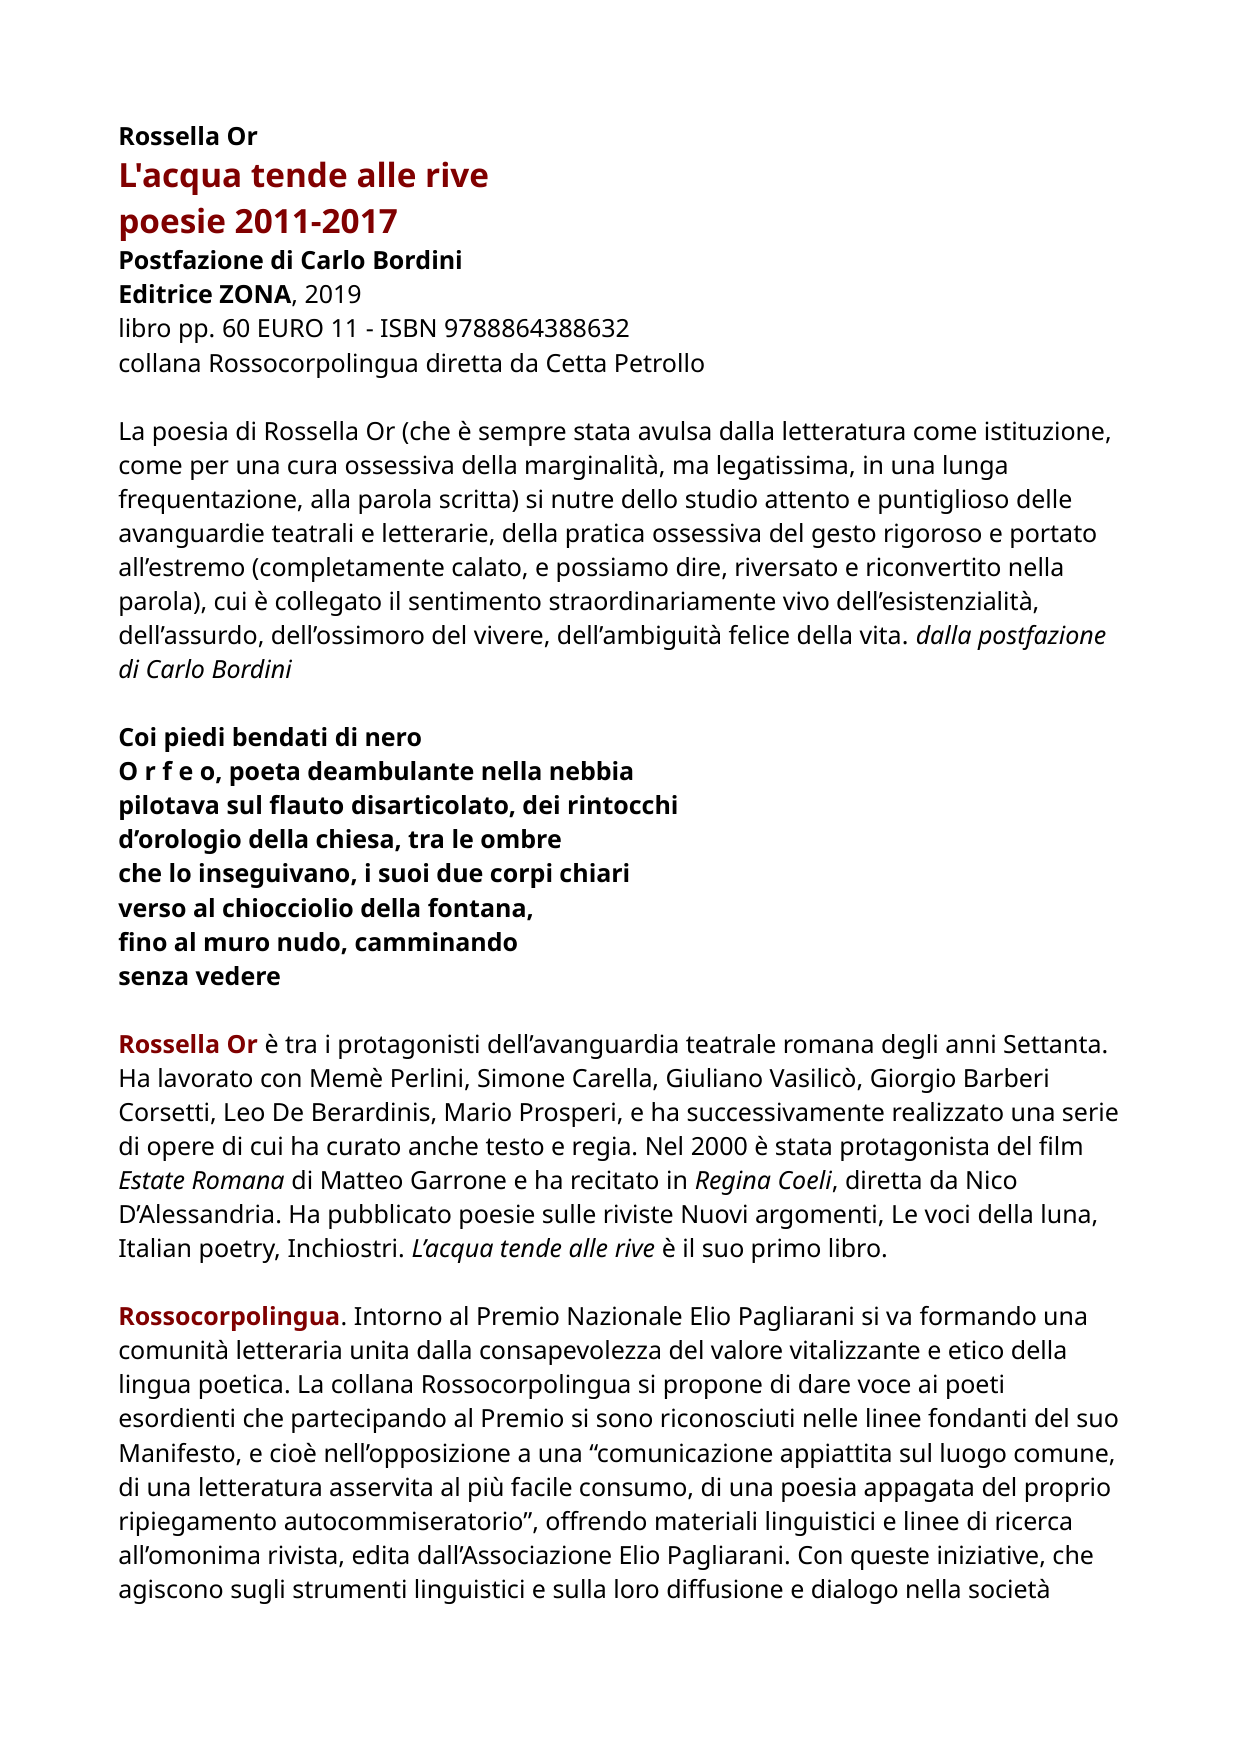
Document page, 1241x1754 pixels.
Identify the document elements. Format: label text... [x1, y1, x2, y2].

text che lo inseguivano, i suoi due corpi chiari [118, 856, 1122, 890]
text fino al muro nudo, camminando [118, 924, 1122, 958]
text Coi piedi bendati di nero [118, 720, 1122, 754]
text L'acqua tende alle rive [118, 152, 1122, 198]
text verso al chiocciolio della fontana, [118, 890, 1122, 924]
text senza vedere [118, 958, 1122, 992]
text Editrice ZONA, 2019 [118, 277, 1122, 311]
text libro pp. 60 EURO 11 - ISBN 9788864388632 [118, 311, 1122, 345]
text La poesia di Rossella Or (che è sempre stata avulsa dalla letteratura come istituzione, come per una cura ossessiva della marginalità, ma legatissima, in una lunga frequentazione, alla parola scritta) si nutre dello studio attento e puntiglioso delle avanguardie teatrali e letterarie, della pratica ossessiva del gesto rigoroso e portato all’estremo (completamente calato, e possiamo dire, riversato e riconvertito nella parola), cui è collegato il sentimento straordinariamente vivo dell’esistenzialità, dell’assurdo, dell’ossimoro del vivere, dell’ambiguità felice della vita. dalla postfazione di Carlo Bordini [118, 413, 1122, 686]
text d’orologio della chiesa, tra le ombre [118, 822, 1122, 856]
text Rossocorpolingua. Intorno al Premio Nazionale Elio Pagliarani si va formando una comunità letteraria unita dalla consapevolezza del valore vitalizzante e etico della lingua poetica. La collana Rossocorpolingua si propone di dare voce ai poeti esordienti che partecipando al Premio si sono riconosciuti nelle linee fondanti del suo Manifesto, e cioè nell’opposizione a una “comunicazione appiattita sul luogo comune, di una letteratura asservita al più facile consumo, di una poesia appagata del proprio ripiegamento autocommiseratorio”, offrendo materiali linguistici e linee di ricerca all’omonima rivista, edita dall’Associazione Elio Pagliarani. Con queste iniziative, che agiscono sugli strumenti linguistici e sulla loro diffusione e dialogo nella società [118, 1299, 1122, 1606]
text Rossella Or [118, 118, 1122, 152]
text collana Rossocorpolingua diretta da Cetta Petrollo [118, 345, 1122, 379]
text pilotava sul flauto disarticolato, dei rintocchi [118, 788, 1122, 822]
text poesie 2011-2017 [118, 198, 1122, 243]
text Postfazione di Carlo Bordini [118, 243, 1122, 277]
text Rossella Or è tra i protagonisti dell’avanguardia teatrale romana degli anni Settanta. Ha lavorato con Memè Perlini, Simone Carella, Giuliano Vasilicò, Giorgio Barberi Corsetti, Leo De Berardinis, Mario Prosperi, e ha successivamente realizzato una serie di opere di cui ha curato anche testo e regia. Nel 2000 è stata protagonista del film Estate Romana di Matteo Garrone e ha recitato in Regina Coeli, diretta da Nico D’Alessandria. Ha pubblicato poesie sulle riviste Nuovi argomenti, Le voci della luna, Italian poetry, Inchiostri. L’acqua tende alle rive è il suo primo libro. [118, 1026, 1122, 1265]
text O r f e o, poeta deambulante nella nebbia [118, 754, 1122, 788]
